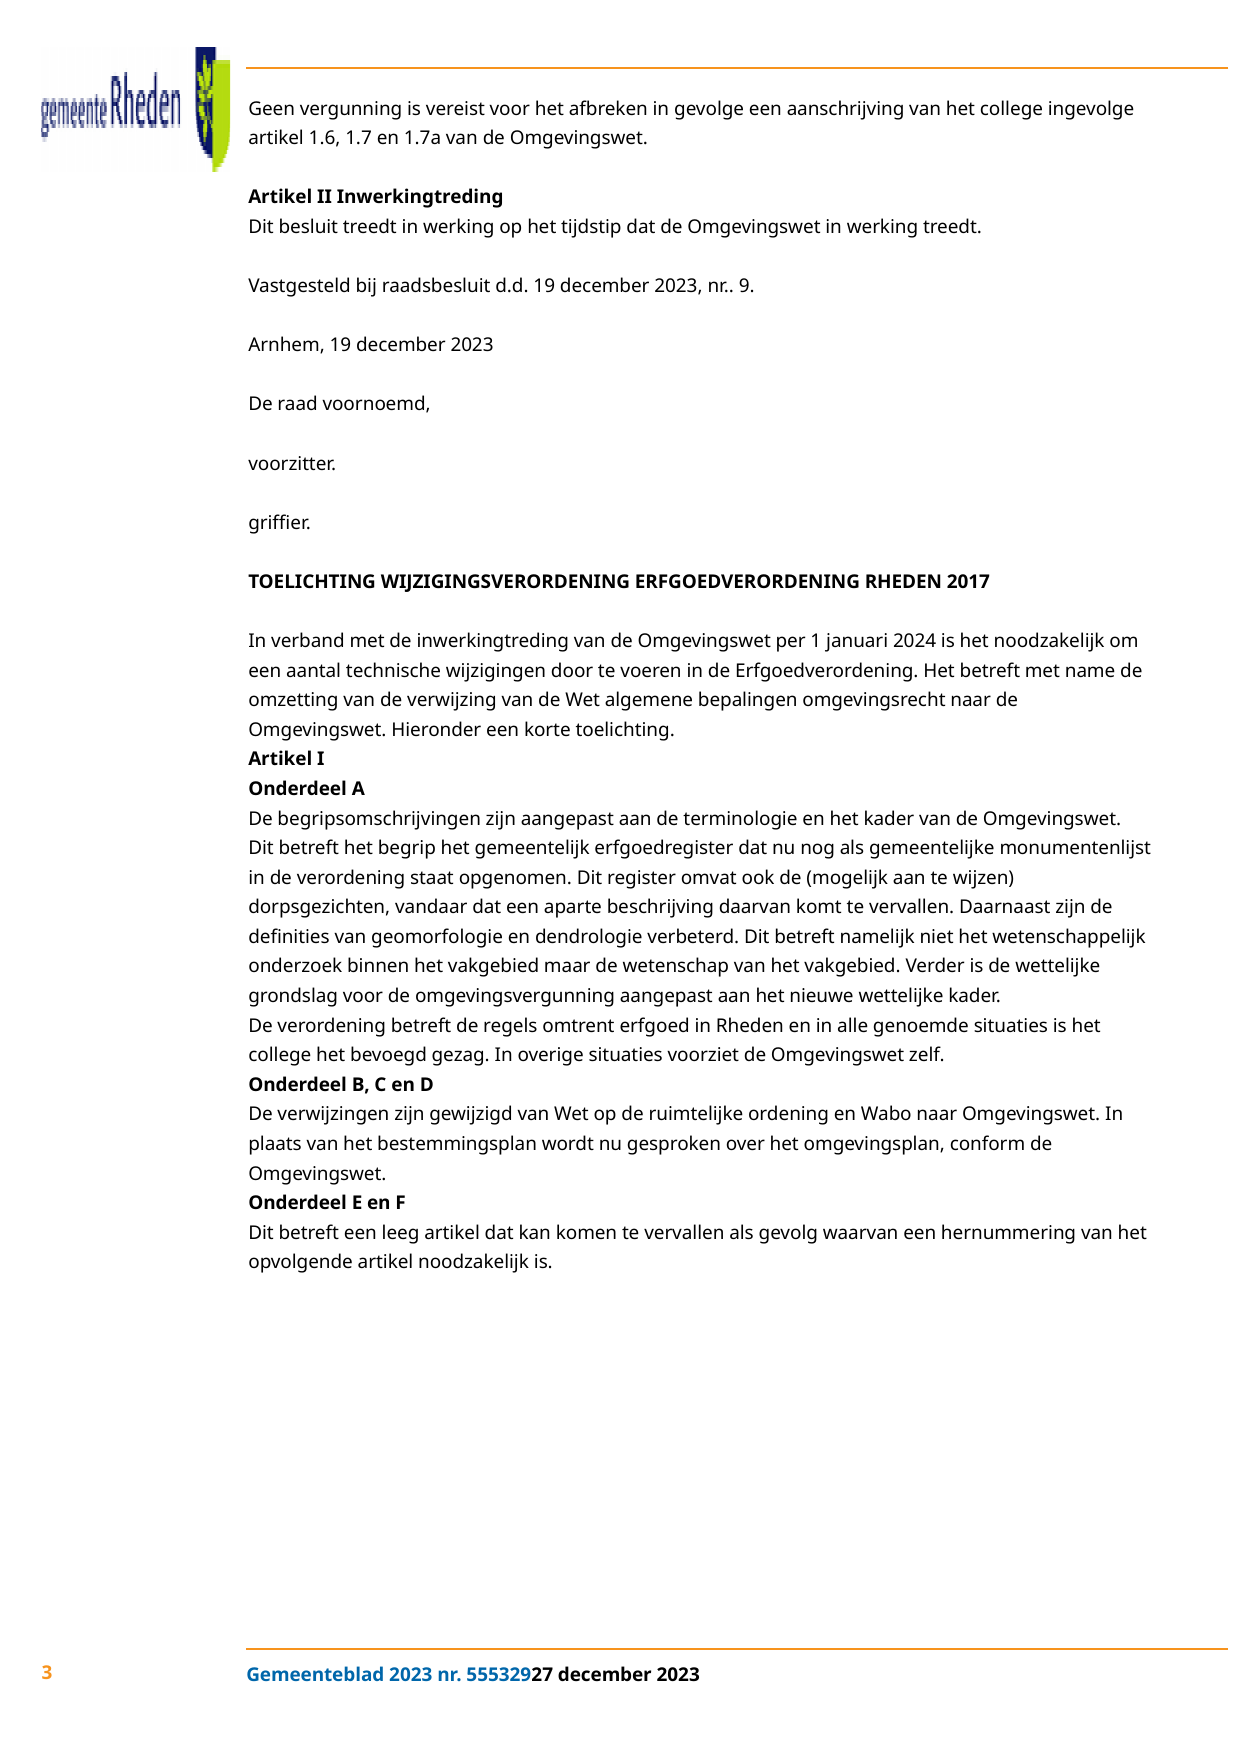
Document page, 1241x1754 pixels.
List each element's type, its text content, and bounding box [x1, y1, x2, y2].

text Vastgesteld bij raadsbesluit d.d. 19 december 2023, nr.. 9. [248, 272, 1152, 298]
text Dit besluit treedt in werking op het tijdstip dat de Omgevingswet in werking treedt. [248, 213, 1152, 239]
text Dit betreft een leeg artikel dat kan komen te vervallen als gevolg waarvan een hernummering van het opvolgende artikel noodzakelijk is. [248, 1219, 1152, 1274]
text TOELICHTING WIJZIGINGSVERORDENING ERFGOEDVERORDENING RHEDEN 2017 [248, 568, 1152, 594]
text Geen vergunning is vereist voor het afbreken in gevolge een aanschrijving van het college ingevolge artikel 1.6, 1.7 en 1.7a van de Omgevingswet. [248, 95, 1152, 150]
text griffier. [248, 509, 1152, 535]
text De raad voornoemd, [248, 391, 1152, 416]
text De begripsomschrijvingen zijn aangepast aan de terminologie en het kader van de Omgevingswet. Dit betreft het begrip het gemeentelijk erfgoedregister dat nu nog als gemeentelijke monumentenlijst in de verordening staat opgenomen. Dit register omvat ook de (mogelijk aan te wijzen) dorpsgezichten, vandaar dat een aparte beschrijving daarvan komt te vervallen. Daarnaast zijn de definities van geomorfologie en dendrologie verbeterd. Dit betreft namelijk niet het wetenschappelijk onderzoek binnen het vakgebied maar de wetenschap van het vakgebied. Verder is de wettelijke grondslag voor de omgevingsvergunning aangepast aan het nieuwe wettelijke kader. [248, 805, 1152, 1008]
text De verwijzingen zijn gewijzigd van Wet op de ruimtelijke ordening en Wabo naar Omgevingswet. In plaats van het bestemmingsplan wordt nu gesproken over het omgevingsplan, conform de Omgevingswet. [248, 1101, 1152, 1186]
text Onderdeel B, C en D [248, 1071, 1152, 1097]
text In verband met de inwerkingtreding van de Omgevingswet per 1 januari 2024 is het noodzakelijk om een aantal technische wijzigingen door te voeren in de Erfgoedverordening. Het betreft met name de omzetting van de verwijzing van de Wet algemene bepalingen omgevingsrecht naar de Omgevingswet. Hieronder een korte toelichting. [248, 627, 1152, 742]
text Onderdeel A [248, 775, 1152, 801]
text Artikel I [248, 746, 1152, 771]
text Arnhem, 19 december 2023 [248, 331, 1152, 357]
text Onderdeel E en F [248, 1189, 1152, 1215]
picture [41, 47, 231, 172]
text Artikel II Inwerkingtreding [248, 183, 1152, 209]
text voorzitter. [248, 450, 1152, 476]
text De verordening betreft de regels omtrent erfgoed in Rheden en in alle genoemde situaties is het college het bevoegd gezag. In overige situaties voorziet de Omgevingswet zelf. [248, 1012, 1152, 1067]
